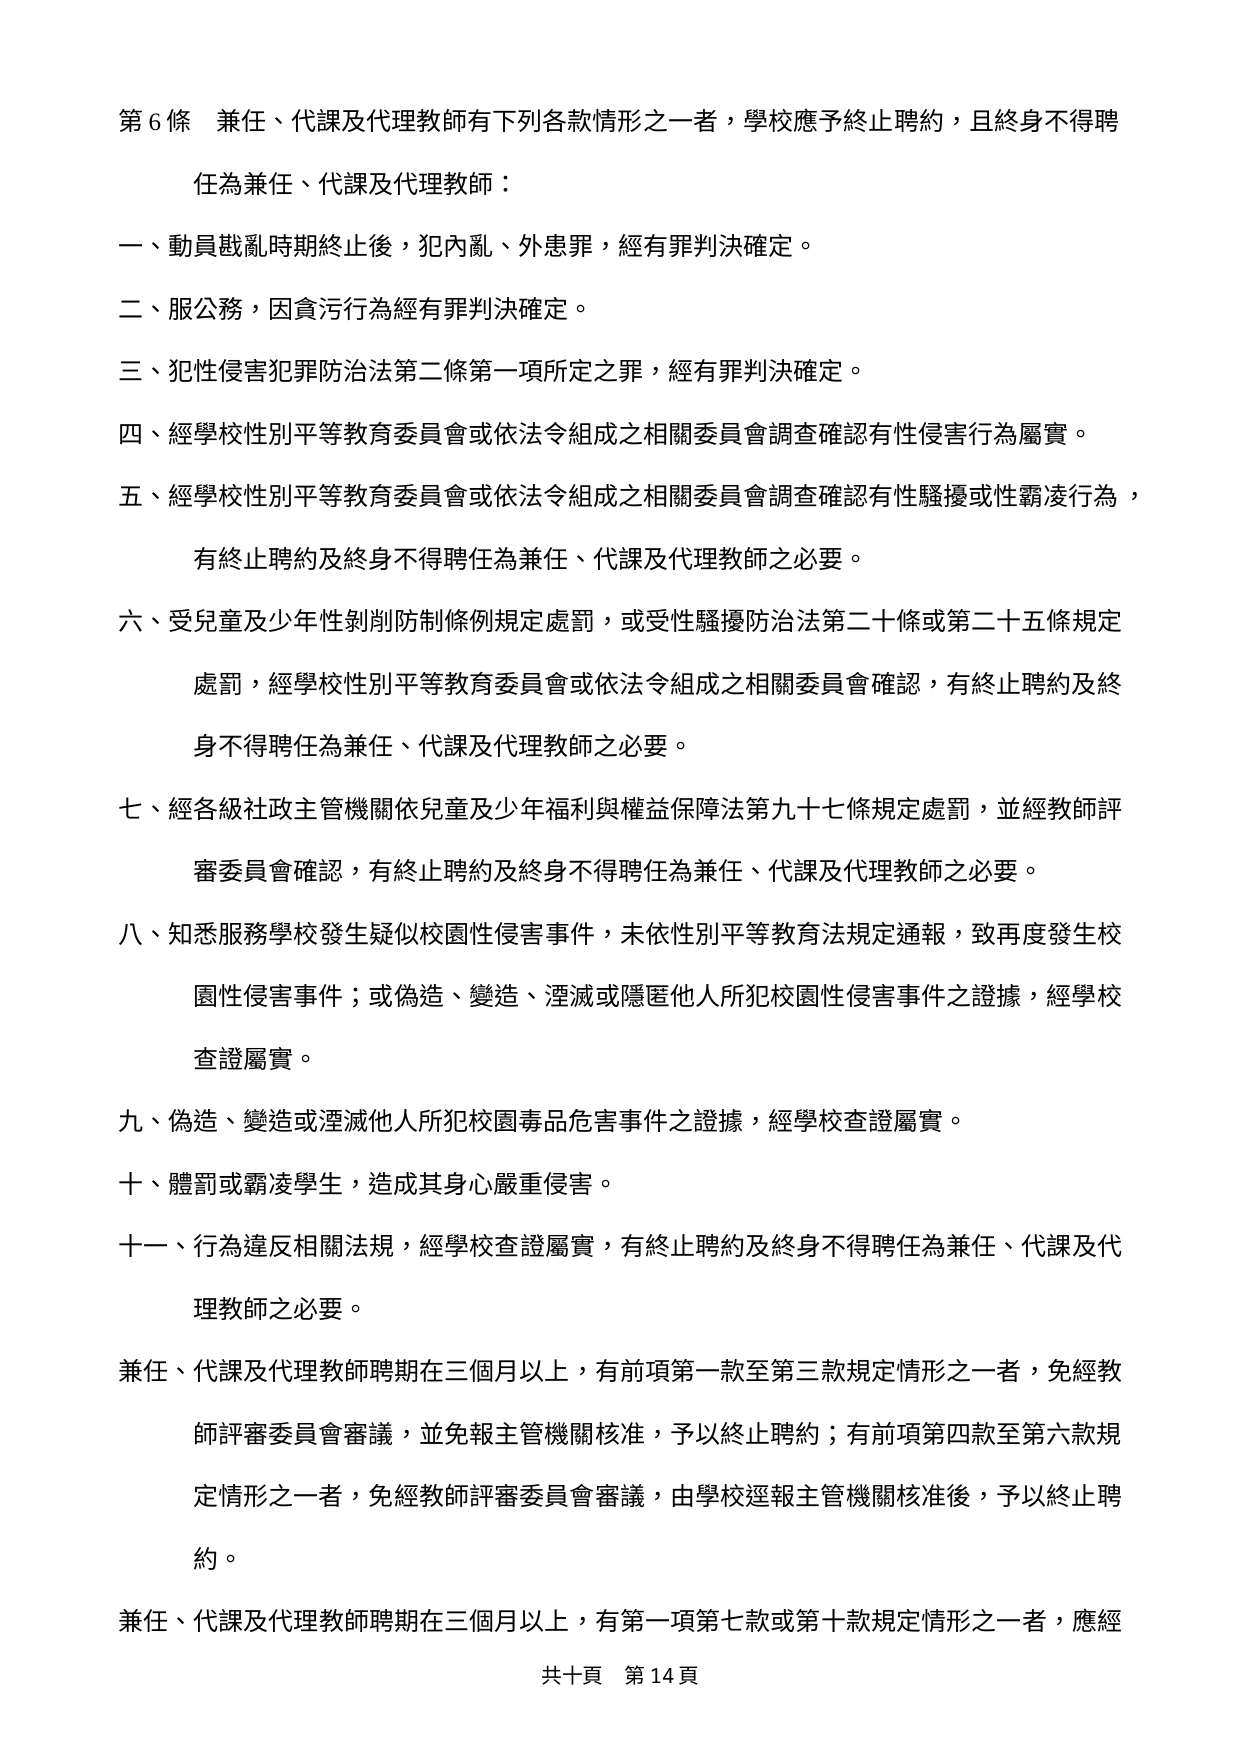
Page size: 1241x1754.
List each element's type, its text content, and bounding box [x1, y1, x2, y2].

text 兼任、代課及代理教師聘期在三個月以上，有前項第一款至第三款規定情形之一者，免經教師評審委員會審議，並免報主管機關核准，予以終止聘約；有前項第四款至第六款規定情形之一者，免經教師評審委員會審議，由學校逕報主管機關核准後，予以終止聘約。 [118, 1328, 1122, 1578]
text 兼任、代課及代理教師聘期在三個月以上，有第一項第七款或第十款規定情形之一者，應經教師評審委員會委員三分之二以上出席及出席委員二分之一以上之審議通過，並報主管機關核准後，予以終止聘約；有第一項第八款、第九款或第十一款規定情形之一者，應經教師評審委員會委員三分之二以上出席及出席委員三分之二以上之審議通過，並報主管機關核准後，予以終止聘約。 [118, 1578, 1122, 1641]
text 九、偽造、變造或湮滅他人所犯校園毒品危害事件之證據，經學校查證屬實。 [118, 1078, 1122, 1141]
text 八、知悉服務學校發生疑似校園性侵害事件，未依性別平等教育法規定通報，致再度發生校園性侵害事件；或偽造、變造、湮滅或隱匿他人所犯校園性侵害事件之證據，經學校查證屬實。 [118, 891, 1122, 1078]
text 五、經學校性別平等教育委員會或依法令組成之相關委員會調查確認有性騷擾或性霸凌行為，有終止聘約及終身不得聘任為兼任、代課及代理教師之必要。 [118, 453, 1122, 578]
text 十一、行為違反相關法規，經學校查證屬實，有終止聘約及終身不得聘任為兼任、代課及代理教師之必要。 [118, 1203, 1122, 1328]
text 六、受兒童及少年性剝削防制條例規定處罰，或受性騷擾防治法第二十條或第二十五條規定處罰，經學校性別平等教育委員會或依法令組成之相關委員會確認，有終止聘約及終身不得聘任為兼任、代課及代理教師之必要。 [118, 578, 1122, 766]
text 一、動員戡亂時期終止後，犯內亂、外患罪，經有罪判決確定。 [118, 203, 1122, 266]
text 二、服公務，因貪污行為經有罪判決確定。 [118, 266, 1122, 328]
text 七、經各級社政主管機關依兒童及少年福利與權益保障法第九十七條規定處罰，並經教師評審委員會確認，有終止聘約及終身不得聘任為兼任、代課及代理教師之必要。 [118, 766, 1122, 891]
text 第6條 兼任、代課及代理教師有下列各款情形之一者，學校應予終止聘約，且終身不得聘任為兼任、代課及代理教師： [118, 78, 1122, 203]
text 四、經學校性別平等教育委員會或依法令組成之相關委員會調查確認有性侵害行為屬實。 [118, 391, 1122, 453]
text 三、犯性侵害犯罪防治法第二條第一項所定之罪，經有罪判決確定。 [118, 328, 1122, 391]
text 十、體罰或霸凌學生，造成其身心嚴重侵害。 [118, 1141, 1122, 1203]
